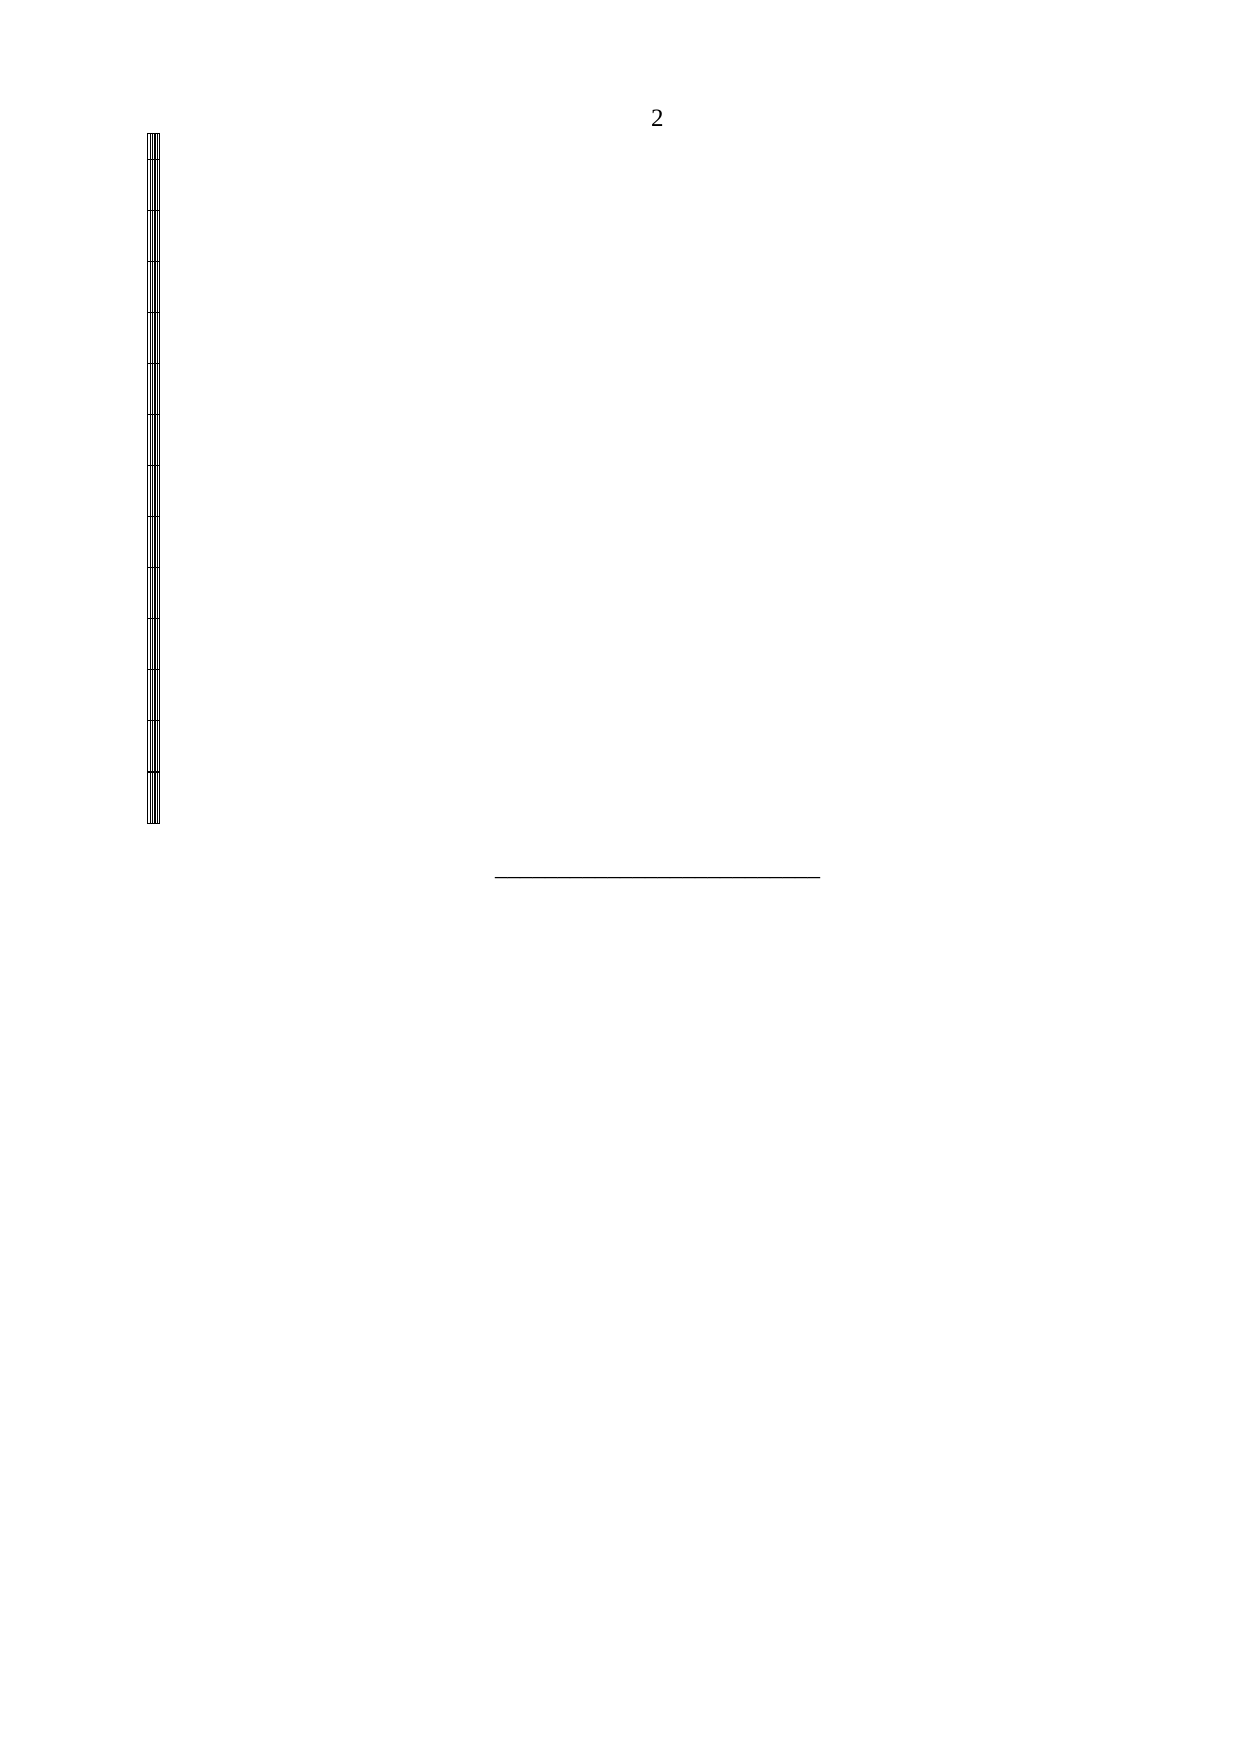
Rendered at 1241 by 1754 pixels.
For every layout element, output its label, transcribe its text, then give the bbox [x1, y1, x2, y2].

text __________________________ [148, 852, 1167, 881]
